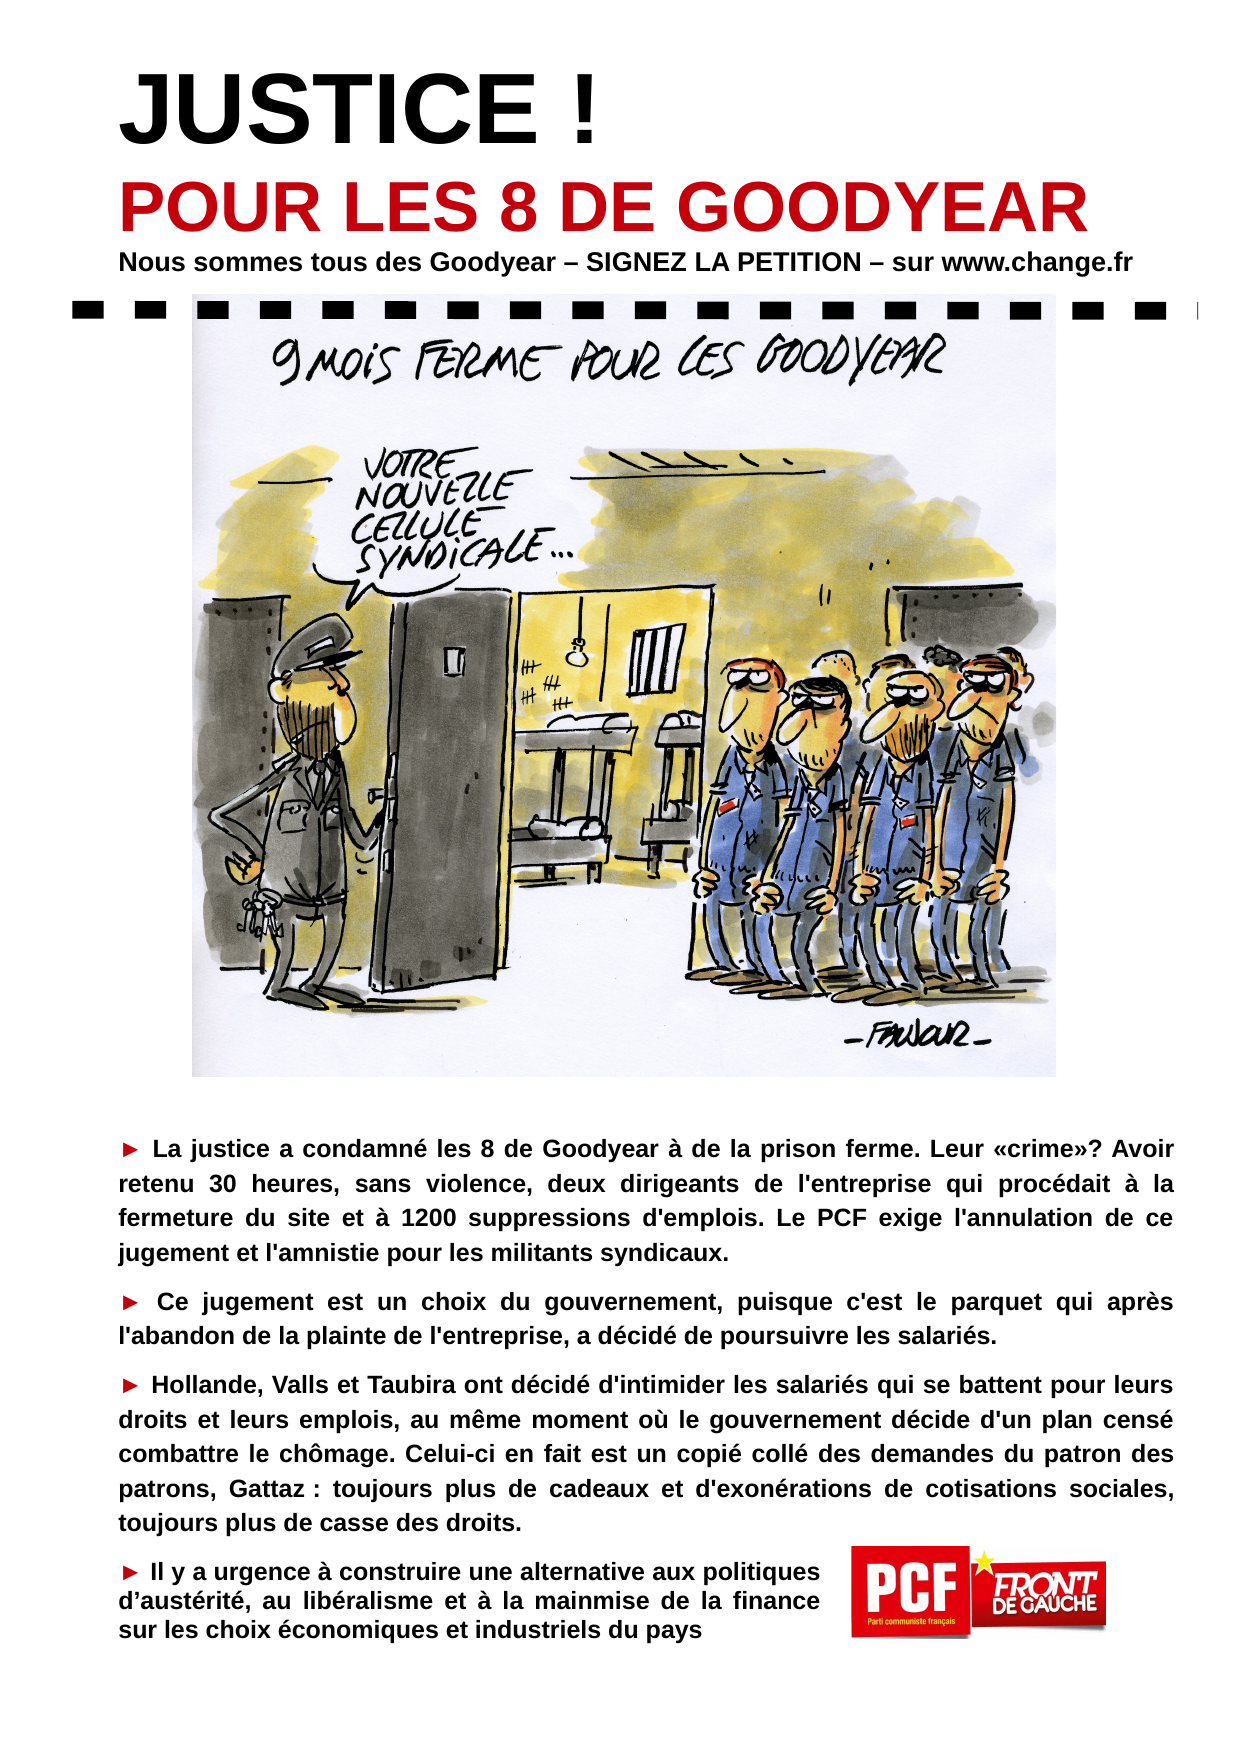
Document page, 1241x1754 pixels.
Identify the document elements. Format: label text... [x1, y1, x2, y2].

text Nous sommes tous des Goodyear – SIGNEZ LA PETITION – sur www.change.fr [118, 246, 1176, 278]
text ► Hollande, Valls et Taubira ont décidé d'intimider les salariés qui se battent pour leurs droits et leurs emplois, au même moment où le gouvernement décide d'un plan censé combattre le chômage. Celui-ci en fait est un copié collé des demandes du patron des patrons, Gattaz : toujours plus de cadeaux et d'exonérations de cotisations sociales, toujours plus de casse des droits. [118, 1370, 1176, 1537]
text JUSTICE ! [118, 50, 1176, 165]
text POUR LES 8 DE GOODYEAR [118, 165, 1176, 246]
picture [192, 294, 1057, 1077]
text ► Ce jugement est un choix du gouvernement, puisque c'est le parquet qui après l'abandon de la plainte de l'entreprise, a décidé de poursuivre les salariés. [118, 1287, 1176, 1350]
text ► La justice a condamné les 8 de Goodyear à de la prison ferme. Leur «crime»? Avoir retenu 30 heures, sans violence, deux dirigeants de l'entreprise qui procédait à la fermeture du site et à 1200 suppressions d'emplois. Le PCF exige l'annulation de ce jugement et l'amnistie pour les militants syndicaux. [118, 1134, 1176, 1266]
picture [851, 1546, 1106, 1639]
text ► Il y a urgence à construire une alternative aux politiques d’austérité, au libéralisme et à la mainmise de la finance sur les choix économiques et industriels du pays [118, 1557, 822, 1643]
